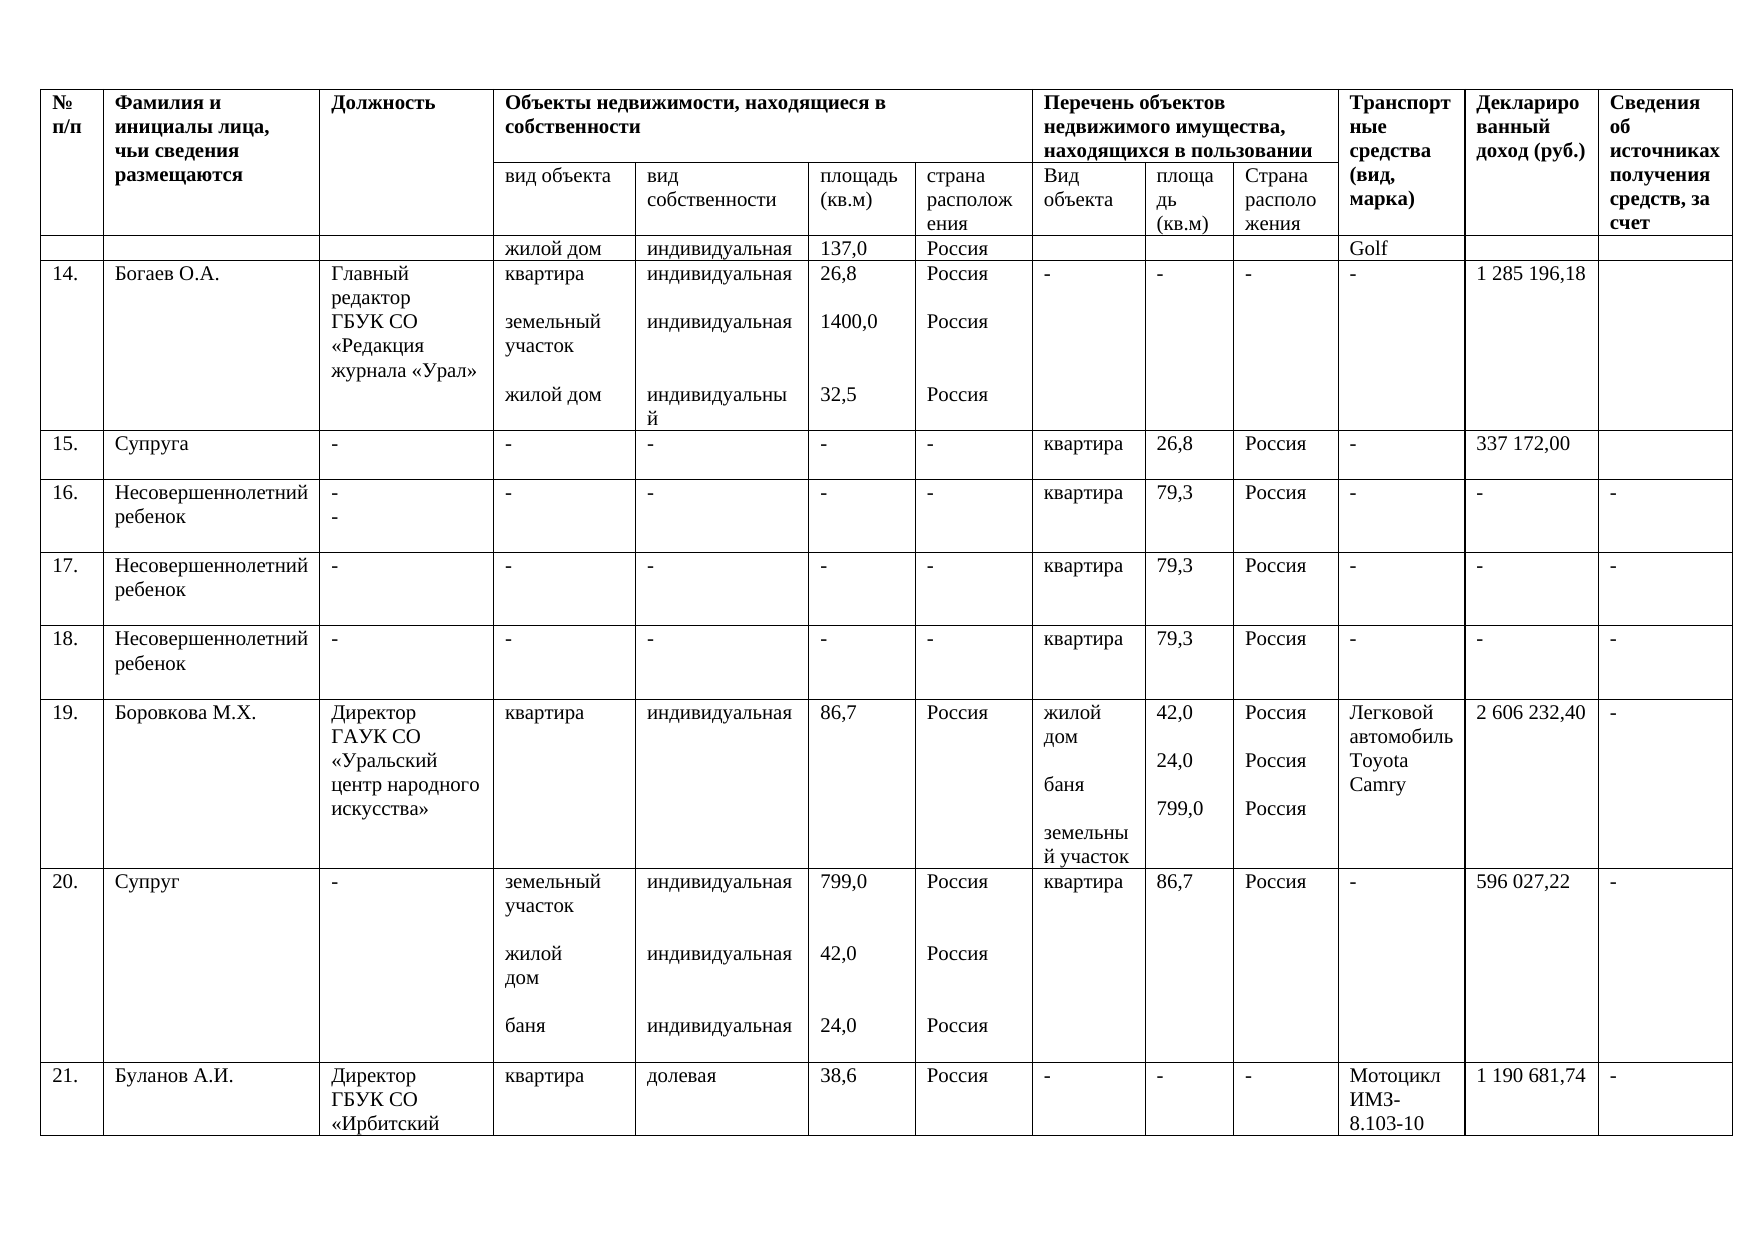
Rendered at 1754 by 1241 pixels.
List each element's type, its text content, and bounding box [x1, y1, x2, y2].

table_header Перечень объектов недвижимого имущества, находящихся в пользовании [1033, 90, 1338, 162]
table_header Фамилия и инициалы лица, чьи сведения размещаются [104, 90, 319, 235]
table_cell Легковой автомобиль Toyota Camry [1339, 700, 1464, 868]
table_cell 337 172,00 [1466, 431, 1598, 479]
table_cell 1 285 196,18 [1466, 261, 1598, 430]
table_header Декларированный доход (руб.) [1466, 90, 1598, 235]
table_header Транспортные средства (вид, марка) [1339, 90, 1464, 235]
table_cell 42,0 24,0 799,0 [1146, 700, 1233, 868]
table_cell [1599, 261, 1732, 430]
table_cell 21. [41, 1063, 103, 1135]
table_cell [1234, 236, 1338, 260]
table_cell 79,3 [1146, 626, 1233, 698]
table_cell квартира [1033, 553, 1145, 625]
table_cell вид объекта [494, 163, 635, 235]
table_cell [1733, 235, 1739, 260]
table_header № п/п [41, 90, 103, 235]
table_cell - [1339, 261, 1464, 430]
table_cell 38,6 [809, 1063, 915, 1135]
table_cell - [1599, 480, 1732, 552]
table_cell Россия [916, 236, 1032, 260]
table_cell - [320, 869, 493, 1062]
table_cell - [1234, 1063, 1338, 1135]
table_cell - [809, 431, 915, 479]
table_cell [1733, 260, 1739, 430]
table_cell [1733, 430, 1739, 479]
table_cell 18. [41, 626, 103, 698]
table_cell 15. [41, 431, 103, 479]
table_cell [1466, 236, 1598, 260]
table_cell [1733, 162, 1739, 235]
table_cell Мотоцикл ИМЗ-8.103-10 [1339, 1063, 1464, 1135]
table_cell 596 027,22 [1466, 869, 1598, 1062]
table_cell 79,3 [1146, 553, 1233, 625]
table_cell Россия [1234, 626, 1338, 698]
table_cell - [1599, 1063, 1732, 1135]
table_cell площадь (кв.м) [1146, 163, 1233, 235]
table_cell страна расположения [916, 163, 1032, 235]
table_cell Вид объекта [1033, 163, 1145, 235]
table_cell - [636, 626, 808, 698]
table_cell индивидуальная [636, 236, 808, 260]
table_cell - [1234, 261, 1338, 430]
table_header Объекты недвижимости, находящиеся в собственности [494, 90, 1032, 162]
table_cell 16. [41, 480, 103, 552]
table_cell Супруга [104, 431, 319, 479]
table_cell Россия [1234, 431, 1338, 479]
table_cell - [1339, 553, 1464, 625]
table_cell - [1599, 700, 1732, 868]
table_cell Несовершеннолетний ребенок [104, 553, 319, 625]
table_cell - [636, 480, 808, 552]
table_cell вид собственности [636, 163, 808, 235]
table_cell 1 190 681,74 [1466, 1063, 1598, 1135]
table_cell Россия Россия Россия [916, 261, 1032, 430]
table_cell [1733, 552, 1739, 625]
table_cell - [636, 431, 808, 479]
table_cell квартира земельный участок жилой дом [494, 261, 635, 430]
table_cell - [636, 553, 808, 625]
table_cell [104, 236, 319, 260]
table_cell - [1599, 626, 1732, 698]
table_cell Россия Россия Россия [916, 869, 1032, 1062]
table_cell 2 606 232,40 [1466, 700, 1598, 868]
table_cell - [916, 480, 1032, 552]
table_cell квартира [1033, 626, 1145, 698]
table_cell Несовершеннолетний ребенок [104, 480, 319, 552]
table_cell - [809, 553, 915, 625]
table_cell индивидуальная индивидуальная индивидуальная [636, 869, 808, 1062]
table_cell квартира [1033, 869, 1145, 1062]
table_cell - [1339, 869, 1464, 1062]
table_cell 86,7 [1146, 869, 1233, 1062]
table_cell 79,3 [1146, 480, 1233, 552]
table_cell жилой дом [494, 236, 635, 260]
table_cell 14. [41, 261, 103, 430]
table_cell [1599, 431, 1732, 479]
table_cell - [809, 480, 915, 552]
table_cell 17. [41, 553, 103, 625]
table_cell Главный редактор ГБУК СО «Редакция журнала «Урал» [320, 261, 493, 430]
table_cell - [916, 626, 1032, 698]
table_cell Богаев О.А. [104, 261, 319, 430]
table_cell Россия [916, 1063, 1032, 1135]
table_cell - [1466, 626, 1598, 698]
table_cell Супруг [104, 869, 319, 1062]
table_cell 20. [41, 869, 103, 1062]
table_cell - [1466, 480, 1598, 552]
table_cell - [494, 626, 635, 698]
table_cell жилой дом баня земельный участок [1033, 700, 1145, 868]
table_cell - [1466, 553, 1598, 625]
table_cell квартира [494, 700, 635, 868]
table_cell - [1146, 261, 1233, 430]
table_cell - [494, 431, 635, 479]
table_cell - [1339, 626, 1464, 698]
table_cell квартира [1033, 431, 1145, 479]
table_cell 26,8 [1146, 431, 1233, 479]
table_cell - [1599, 869, 1732, 1062]
table_header Сведения об источниках получения средств, за счет которых совершена сделка (вид приобретенного имущества, источники) [1599, 90, 1732, 235]
table_cell - [1339, 431, 1464, 479]
table_header [1733, 89, 1739, 162]
table_cell - [1599, 553, 1732, 625]
table_cell [1146, 236, 1233, 260]
table_cell [1033, 236, 1145, 260]
table_cell Страна расположения [1234, 163, 1338, 235]
table_cell квартира [1033, 480, 1145, 552]
table_cell - [320, 553, 493, 625]
table_cell долевая [636, 1063, 808, 1135]
table_cell - [320, 236, 493, 260]
table_cell 86,7 [809, 700, 915, 868]
table_cell Россия Россия Россия [1234, 700, 1338, 868]
table_cell [1733, 699, 1739, 868]
table_cell - [916, 431, 1032, 479]
table_cell Россия [1234, 553, 1338, 625]
table_cell - [320, 431, 493, 479]
table_cell [1733, 479, 1739, 552]
table_cell Россия [1234, 869, 1338, 1062]
table_cell 26,8 1400,0 32,5 [809, 261, 915, 430]
table_cell 137,0 [809, 236, 915, 260]
table_cell [1733, 868, 1739, 1062]
table_cell земельный участок жилой дом баня [494, 869, 635, 1062]
table_cell - [320, 626, 493, 698]
table_cell Несовершеннолетний ребенок [104, 626, 319, 698]
table_cell Буланов А.И. [104, 1063, 319, 1135]
table_cell - [1033, 261, 1145, 430]
table_cell - [494, 480, 635, 552]
table_cell - [1339, 480, 1464, 552]
table_cell - [809, 626, 915, 698]
table_cell [1733, 625, 1739, 698]
table_cell Боровкова М.Х. [104, 700, 319, 868]
table_cell - [1146, 1063, 1233, 1135]
table_cell - - [320, 480, 493, 552]
table_cell индивидуальная [636, 700, 808, 868]
table_cell - [1033, 1063, 1145, 1135]
table_cell Россия [1234, 480, 1338, 552]
table_header Должность [320, 90, 493, 235]
table_cell Россия [916, 700, 1032, 868]
table_cell Директор ГБУК СО «Ирбитский [320, 1063, 493, 1135]
table_cell [1733, 1062, 1739, 1135]
table_cell индивидуальная индивидуальная индивидуальный [636, 261, 808, 430]
table_cell Golf [1339, 236, 1464, 260]
table_cell 799,0 42,0 24,0 [809, 869, 915, 1062]
table_cell Директор ГАУК СО «Уральский центр народного искусства» [320, 700, 493, 868]
table_cell [1599, 236, 1732, 260]
table_cell 19. [41, 700, 103, 868]
table_cell - [494, 553, 635, 625]
table_cell квартира [494, 1063, 635, 1135]
table_cell - [916, 553, 1032, 625]
table_cell [41, 236, 103, 260]
table_cell площадь (кв.м) [809, 163, 915, 235]
